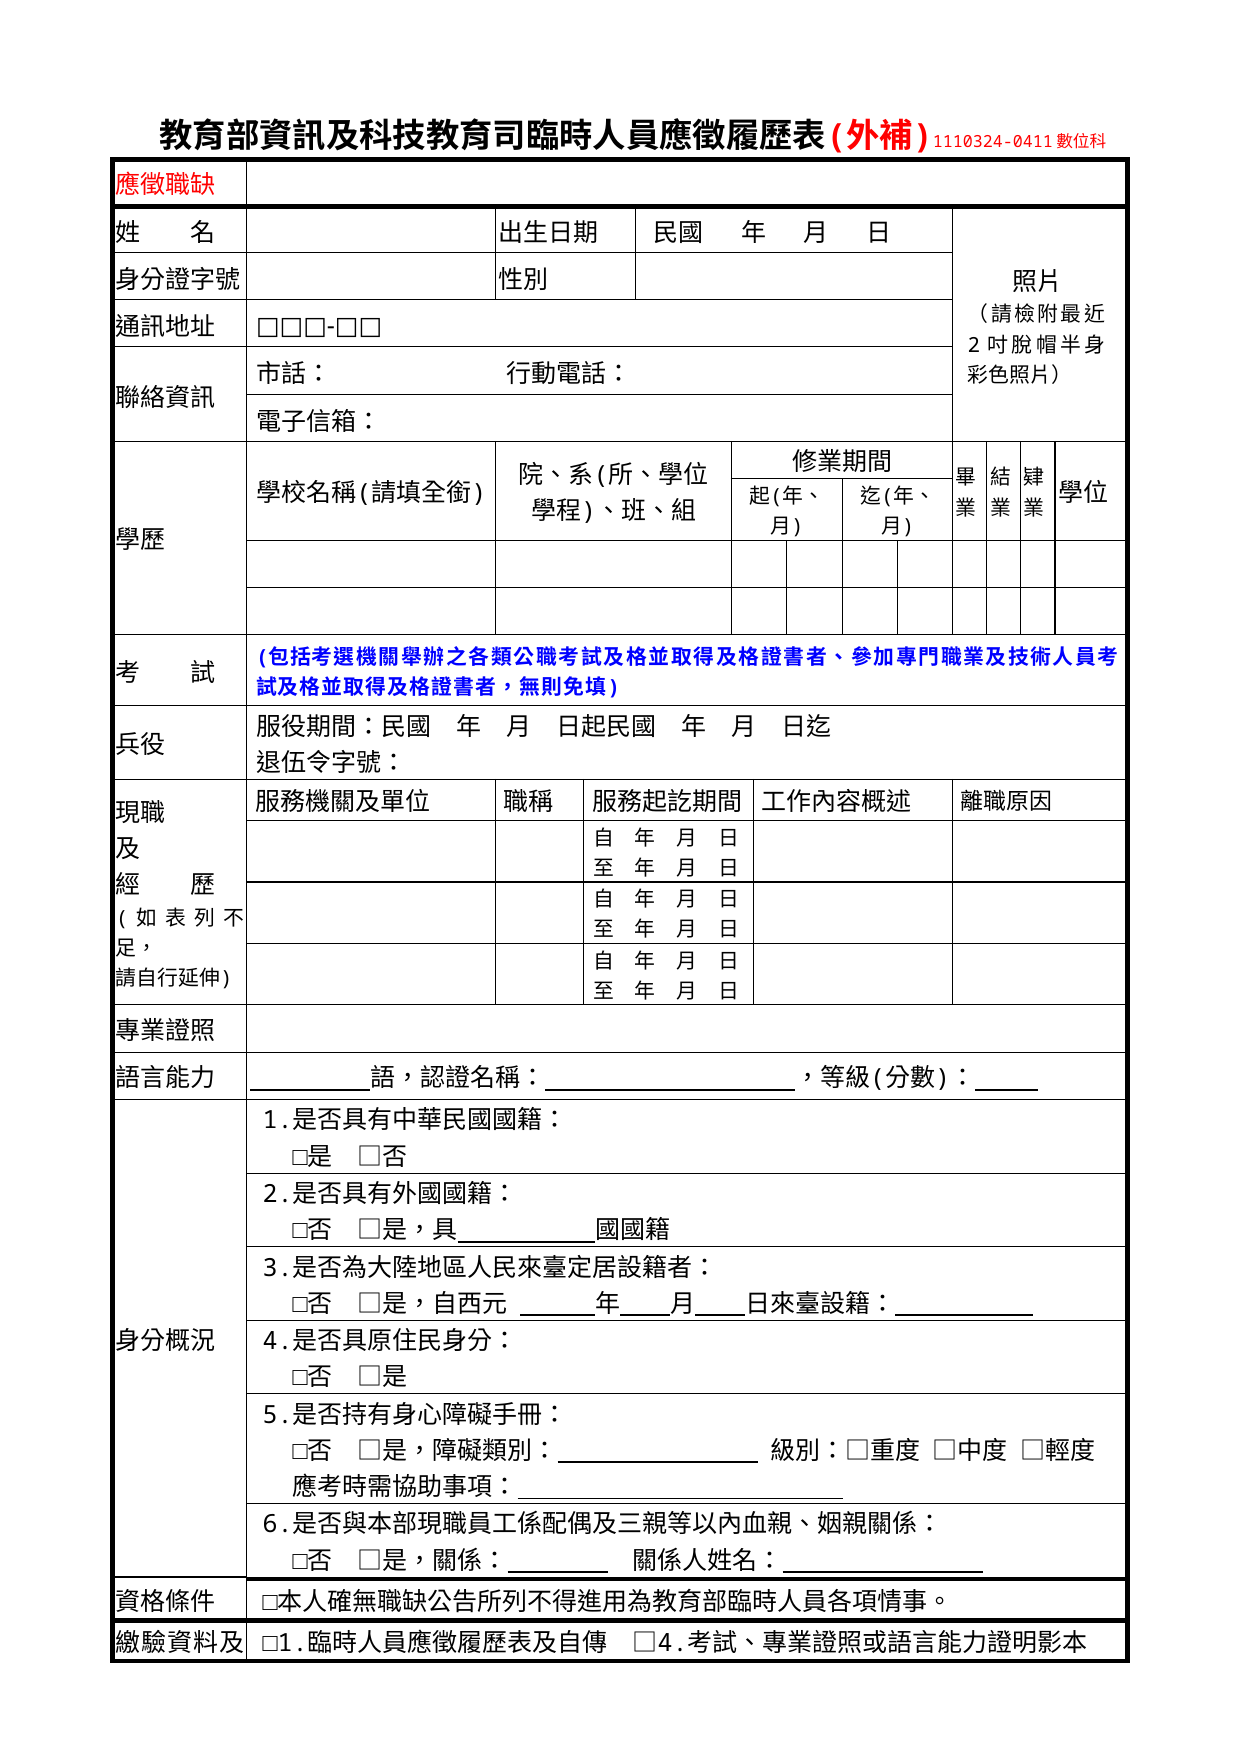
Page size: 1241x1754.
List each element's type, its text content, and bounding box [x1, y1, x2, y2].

table_cell □本人確無職缺公告所列不得進用為教育部臨時人員各項情事。 [247, 1581, 1125, 1618]
table_cell [247, 883, 495, 943]
table_header 應徵職缺 [115, 162, 246, 204]
table_cell [843, 541, 897, 587]
table_cell 迄(年、月) [843, 479, 952, 540]
table_cell [953, 821, 1125, 881]
table_cell [953, 883, 1125, 943]
table_cell [496, 944, 583, 1004]
table_cell 照片 （請檢附最近2吋脫帽半身彩色照片） [953, 209, 1125, 441]
table_cell 考 試 [115, 635, 246, 705]
table_cell [247, 1005, 1125, 1052]
table_cell [496, 588, 731, 634]
table_cell [843, 588, 897, 634]
table_cell 兵役 [115, 706, 246, 779]
table_cell 繳驗資料及 [115, 1623, 246, 1659]
table_cell 服務起訖期間 [584, 780, 753, 820]
table_cell [1021, 588, 1054, 634]
table_cell 民國 年 月 日 [636, 209, 952, 252]
table_cell 電子信箱： [247, 395, 952, 441]
table_cell [987, 588, 1020, 634]
table_cell [1021, 541, 1054, 587]
table_cell 服役期間：民國 年 月 日起民國 年 月 日迄 退伍令字號： [247, 706, 1125, 779]
table_cell 畢業 [953, 442, 986, 540]
table_cell 6.是否與本部現職員工係配偶及三親等以內血親、姻親關係： □否 □是，關係： 關係人姓名： [247, 1504, 1125, 1576]
table_cell 2.是否具有外國國籍： □否 □是，具 國國籍 [247, 1174, 1125, 1246]
table_cell [1056, 588, 1125, 634]
table_cell [496, 821, 583, 881]
table_cell 現職 及 經 歷 (如表列不足， 請自行延伸) [115, 780, 246, 1004]
table_cell 市話： 行動電話： [247, 347, 952, 393]
table_cell 院、系(所、學位 學程)、班、組 [496, 442, 731, 540]
table_cell 專業證照 [115, 1005, 246, 1052]
table_cell [898, 588, 952, 634]
table_cell [247, 253, 495, 299]
table_cell 通訊地址 [115, 300, 246, 346]
table_cell [496, 883, 583, 943]
table_cell 身分證字號 [115, 253, 246, 299]
table_cell 學校名稱(請填全銜) [247, 442, 495, 540]
table_cell [247, 541, 495, 587]
table_cell [898, 541, 952, 587]
table_header [247, 162, 1125, 204]
table_cell [953, 944, 1125, 1004]
table_cell 5.是否持有身心障礙手冊： □否 □是，障礙類別： 級別：□重度 □中度 □輕度 應考時需協助事項： [247, 1394, 1125, 1503]
table_cell [732, 541, 786, 587]
table_cell 自 年 月 日 至 年 月 日 [584, 821, 753, 881]
table_cell [754, 821, 952, 881]
table_cell [787, 588, 842, 634]
table_cell [247, 209, 495, 252]
table_cell □1.臨時人員應徵履歷表及自傳 □4.考試、專業證照或語言能力證明影本 [247, 1623, 1125, 1659]
table_cell □□□-□□ [247, 300, 952, 346]
table_cell [1056, 541, 1125, 587]
table_cell 3.是否為大陸地區人民來臺定居設籍者： □否 □是，自西元 年 月 日來臺設籍： [247, 1247, 1125, 1319]
table_cell 身分概況 [115, 1100, 246, 1576]
table_cell 起(年、月) [732, 479, 842, 540]
table_cell 學位 [1056, 442, 1125, 540]
table_cell [953, 588, 986, 634]
table_cell [754, 944, 952, 1004]
table_cell [636, 253, 952, 299]
table_cell [787, 541, 842, 587]
table_cell 語言能力 [115, 1053, 246, 1099]
table_cell 離職原因 [953, 780, 1125, 820]
table_cell 資格條件 [115, 1578, 246, 1618]
table_cell 學歷 [115, 442, 246, 634]
table_cell [247, 821, 495, 881]
table_cell 修業期間 [732, 442, 952, 478]
table_cell [247, 588, 495, 634]
table_cell 1.是否具有中華民國國籍： □是 □否 [247, 1100, 1125, 1172]
table_cell 聯絡資訊 [115, 347, 246, 441]
table_cell [987, 541, 1020, 587]
table_cell 職稱 [496, 780, 583, 820]
table_cell 服務機關及單位 [247, 780, 495, 820]
table_cell [496, 541, 731, 587]
table_cell 姓 名 [115, 209, 246, 252]
table_cell 結業 [987, 442, 1020, 540]
table_cell 出生日期 [496, 209, 635, 252]
table_cell 語，認證名稱： ，等級(分數)： [247, 1053, 1125, 1099]
table_cell [732, 588, 786, 634]
table_cell [754, 883, 952, 943]
table_cell 性別 [496, 253, 635, 299]
text 教育部資訊及科技教育司臨時人員應徵履歷表(外補)1110324-0411數位科 [113, 108, 1132, 157]
table_cell [953, 541, 986, 587]
table_cell 4.是否具原住民身分： □否 □是 [247, 1321, 1125, 1393]
table_cell 自 年 月 日 至 年 月 日 [584, 883, 753, 943]
table_cell 肄業 [1021, 442, 1054, 540]
table_cell 工作內容概述 [754, 780, 952, 820]
table_cell [247, 944, 495, 1004]
table_cell 自 年 月 日 至 年 月 日 [584, 944, 753, 1004]
table_cell (包括考選機關舉辦之各類公職考試及格並取得及格證書者、參加專門職業及技術人員考試及格並取得及格證書者，無則免填) [247, 635, 1125, 705]
